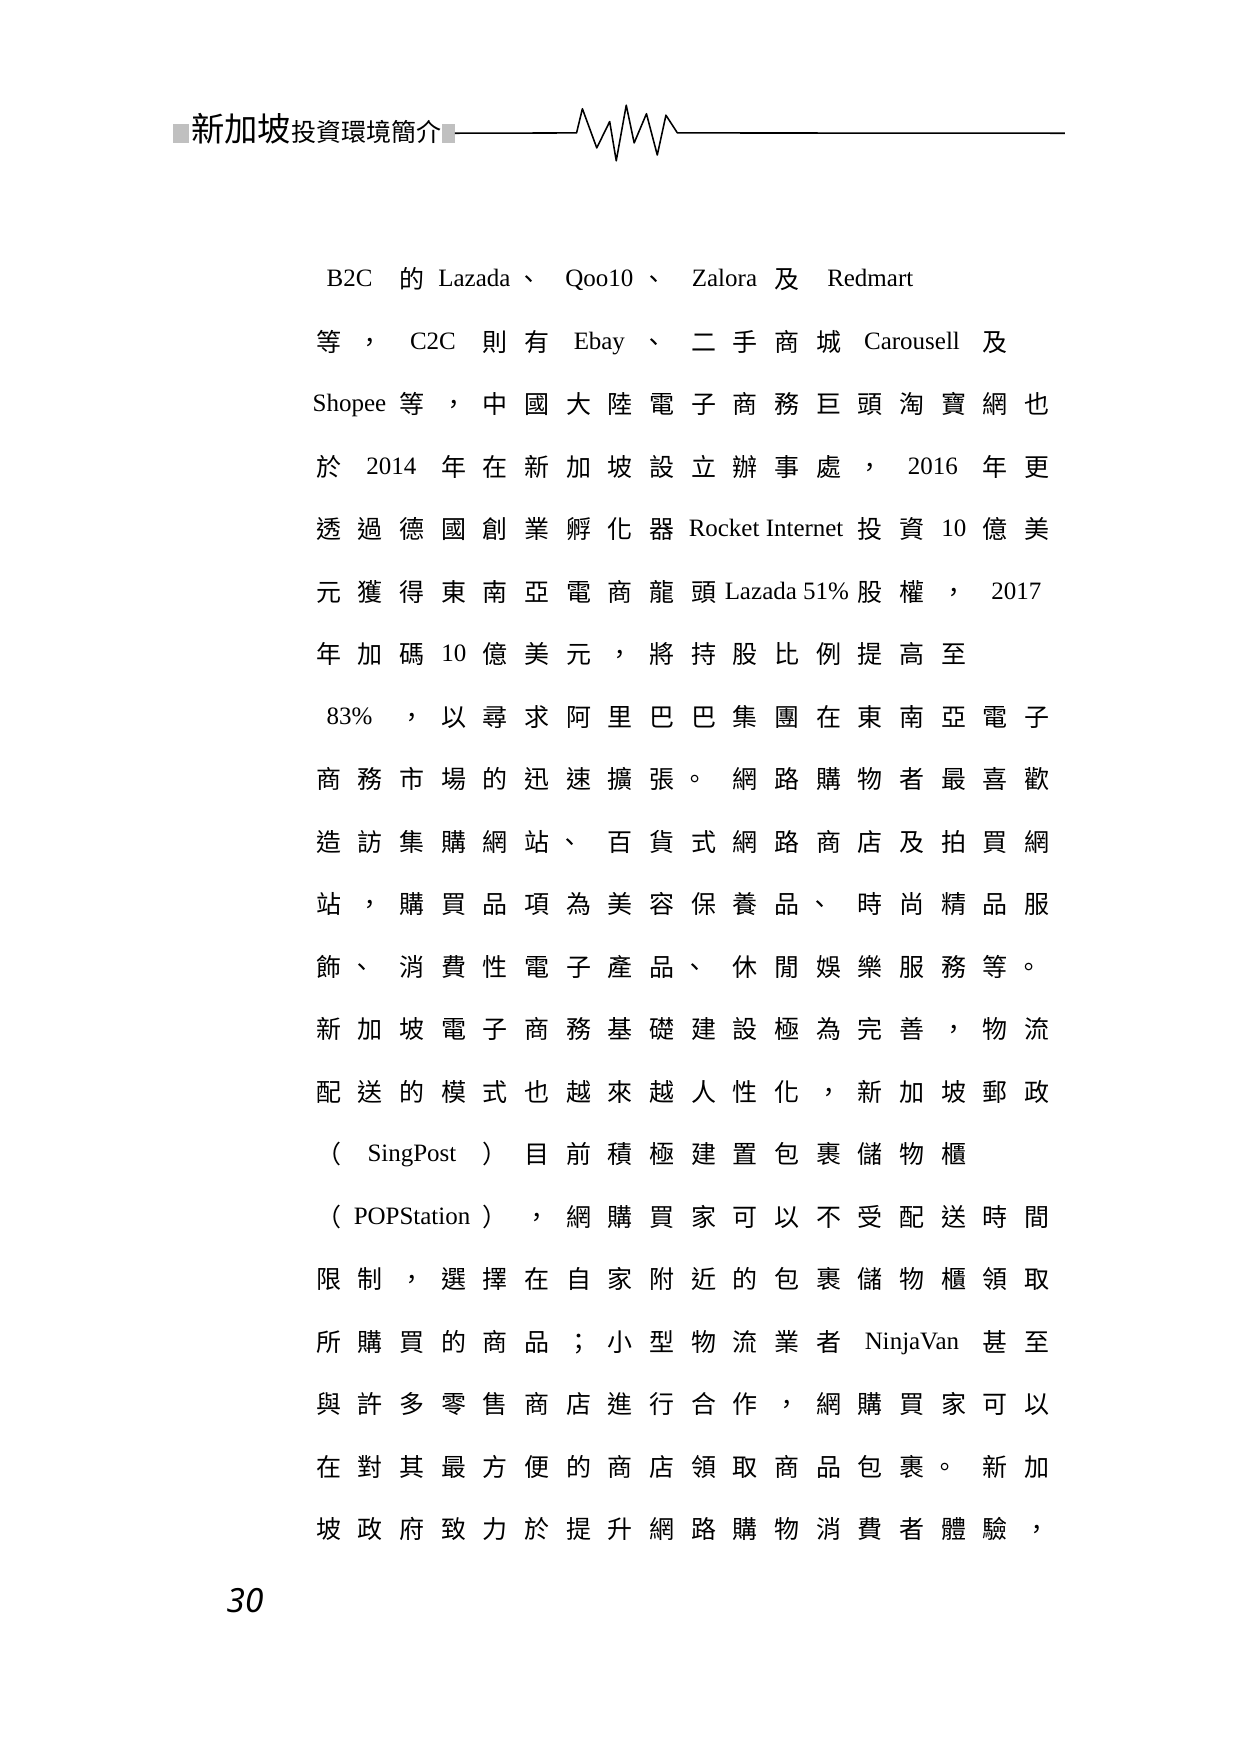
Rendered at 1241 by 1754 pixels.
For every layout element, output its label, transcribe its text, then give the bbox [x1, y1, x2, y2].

text B2C的Lazada、Qoo10、Zalora及Redmart等，C2C則有Ebay、二手商城Carousell及Shopee等，中國大陸電子商務巨頭淘寶網也於2014年在新加坡設立辦事處，2016年更透過德國創業孵化器Rocket Internet投資10億美元獲得東南亞電商龍頭Lazada 51%股權，2017年加碼10億美元，將持股比例提高至83%，以尋求阿里巴巴集團在東南亞電子商務市場的迅速擴張。網路購物者最喜歡造訪集購網站、百貨式網路商店及拍買網站，購買品項為美容保養品、時尚精品服飾、消費性電子產品、休閒娛樂服務等。新加坡電子商務基礎建設極為完善，物流配送的模式也越來越人性化，新加坡郵政（SingPost）目前積極建置包裹儲物櫃（POPStation），網購買家可以不受配送時間限制，選擇在自家附近的包裹儲物櫃領取所購買的商品；小型物流業者NinjaVan甚至與許多零售商店進行合作，網購買家可以在對其最方便的商店領取商品包裹。新加坡政府致力於提升網路購物消費者體驗， [281, 236, 1058, 1549]
